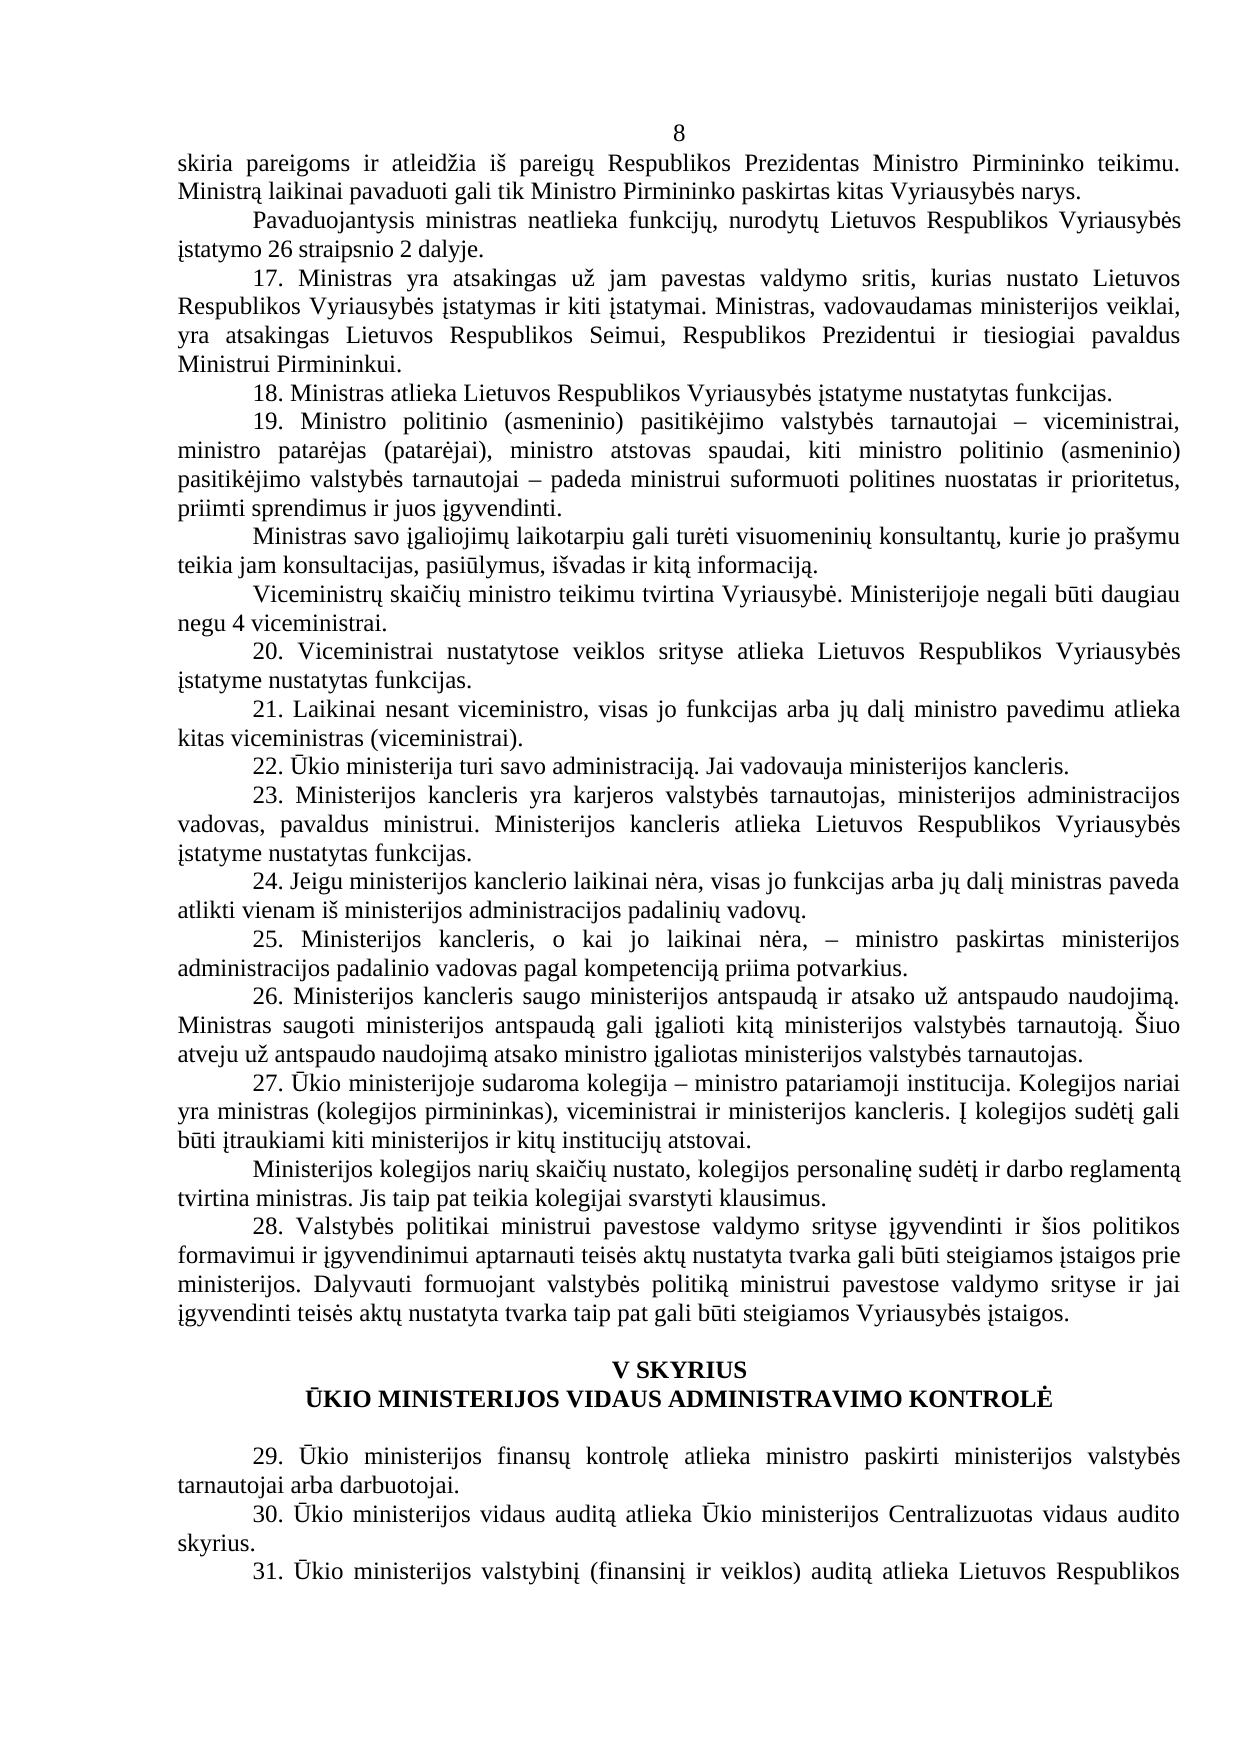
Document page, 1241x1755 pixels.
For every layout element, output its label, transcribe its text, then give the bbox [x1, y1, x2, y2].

text 29. Ūkio ministerijos finansų kontrolę atlieka ministro paskirti ministerijos valstybės tarnautojai arba darbuotojai. [177, 1441, 1181, 1499]
text 20. Viceministrai nustatytose veiklos srityse atlieka Lietuvos Respublikos Vyriausybės įstatyme nustatytas funkcijas. [177, 636, 1181, 694]
text 30. Ūkio ministerijos vidaus auditą atlieka Ūkio ministerijos Centralizuotas vidaus audito skyrius. [177, 1499, 1181, 1556]
text Pavaduojantysis ministras neatlieka funkcijų, nurodytų Lietuvos Respublikos Vyriausybės įstatymo 26 straipsnio 2 dalyje. [177, 205, 1181, 263]
text 19. Ministro politinio (asmeninio) pasitikėjimo valstybės tarnautojai – viceministrai, ministro patarėjas (patarėjai), ministro atstovas spaudai, kiti ministro politinio (asmeninio) pasitikėjimo valstybės tarnautojai – padeda ministrui suformuoti politines nuostatas ir prioritetus, priimti sprendimus ir juos įgyvendinti. [177, 406, 1181, 521]
text V SKYRIUS [177, 1355, 1181, 1384]
text skiria pareigoms ir atleidžia iš pareigų Respublikos Prezidentas Ministro Pirmininko teikimu. Ministrą laikinai pavaduoti gali tik Ministro Pirmininko paskirtas kitas Vyriausybės narys. [177, 148, 1181, 205]
text 28. Valstybės politikai ministrui pavestose valdymo srityse įgyvendinti ir šios politikos formavimui ir įgyvendinimui aptarnauti teisės aktų nustatyta tvarka gali būti steigiamos įstaigos prie ministerijos. Dalyvauti formuojant valstybės politiką ministrui pavestose valdymo srityse ir jai įgyvendinti teisės aktų nustatyta tvarka taip pat gali būti steigiamos Vyriausybės įstaigos. [177, 1211, 1181, 1326]
text 21. Laikinai nesant viceministro, visas jo funkcijas arba jų dalį ministro pavedimu atlieka kitas viceministras (viceministrai). [177, 694, 1181, 751]
text 23. Ministerijos kancleris yra karjeros valstybės tarnautojas, ministerijos administracijos vadovas, pavaldus ministrui. Ministerijos kancleris atlieka Lietuvos Respublikos Vyriausybės įstatyme nustatytas funkcijas. [177, 780, 1181, 866]
text ŪKIO MINISTERIJOS VIDAUS ADMINISTRAVIMO KONTROLĖ [177, 1384, 1181, 1413]
text 31. Ūkio ministerijos valstybinį (finansinį ir veiklos) auditą atlieka Lietuvos Respublikos [177, 1556, 1181, 1585]
text 26. Ministerijos kancleris saugo ministerijos antspaudą ir atsako už antspaudo naudojimą. Ministras saugoti ministerijos antspaudą gali įgalioti kitą ministerijos valstybės tarnautoją. Šiuo atveju už antspaudo naudojimą atsako ministro įgaliotas ministerijos valstybės tarnautojas. [177, 981, 1181, 1068]
text 17. Ministras yra atsakingas už jam pavestas valdymo sritis, kurias nustato Lietuvos Respublikos Vyriausybės įstatymas ir kiti įstatymai. Ministras, vadovaudamas ministerijos veiklai, yra atsakingas Lietuvos Respublikos Seimui, Respublikos Prezidentui ir tiesiogiai pavaldus Ministrui Pirmininkui. [177, 263, 1181, 378]
text Ministras savo įgaliojimų laikotarpiu gali turėti visuomeninių konsultantų, kurie jo prašymu teikia jam konsultacijas, pasiūlymus, išvadas ir kitą informaciją. [177, 521, 1181, 579]
text Viceministrų skaičių ministro teikimu tvirtina Vyriausybė. Ministerijoje negali būti daugiau negu 4 viceministrai. [177, 579, 1181, 636]
text 18. Ministras atlieka Lietuvos Respublikos Vyriausybės įstatyme nustatytas funkcijas. [177, 378, 1181, 406]
text Ministerijos kolegijos narių skaičių nustato, kolegijos personalinę sudėtį ir darbo reglamentą tvirtina ministras. Jis taip pat teikia kolegijai svarstyti klausimus. [177, 1154, 1181, 1211]
text 25. Ministerijos kancleris, o kai jo laikinai nėra, – ministro paskirtas ministerijos administracijos padalinio vadovas pagal kompetenciją priima potvarkius. [177, 924, 1181, 981]
text 22. Ūkio ministerija turi savo administraciją. Jai vadovauja ministerijos kancleris. [177, 751, 1181, 780]
text 27. Ūkio ministerijoje sudaroma kolegija – ministro patariamoji institucija. Kolegijos nariai yra ministras (kolegijos pirmininkas), viceministrai ir ministerijos kancleris. Į kolegijos sudėtį gali būti įtraukiami kiti ministerijos ir kitų institucijų atstovai. [177, 1068, 1181, 1154]
text 24. Jeigu ministerijos kanclerio laikinai nėra, visas jo funkcijas arba jų dalį ministras paveda atlikti vienam iš ministerijos administracijos padalinių vadovų. [177, 866, 1181, 924]
